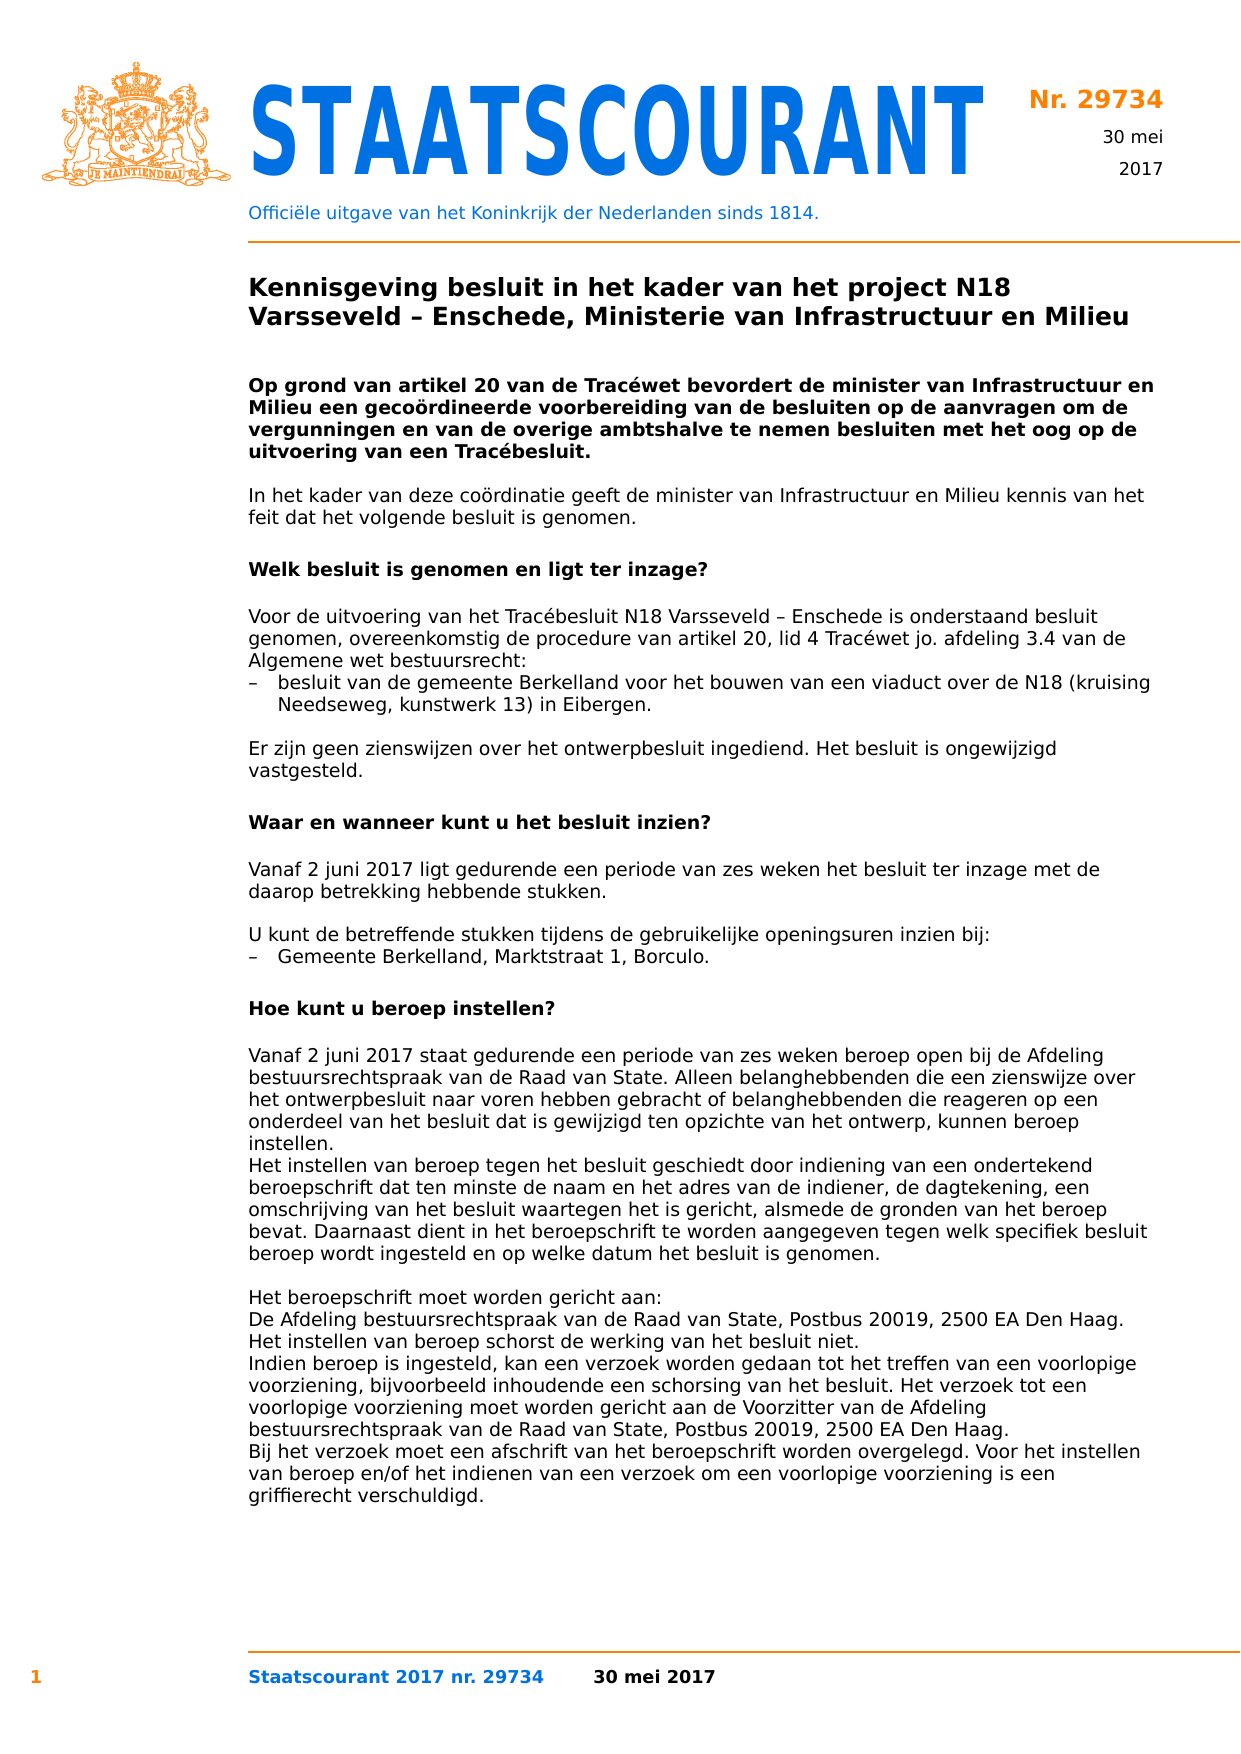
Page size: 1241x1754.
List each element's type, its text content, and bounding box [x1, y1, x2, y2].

text – besluit van de gemeente Berkelland voor het bouwen van een viaduct over de N18 (kruising Needseweg, kunstwerk 13) in Eibergen. [248, 672, 1163, 716]
subtitle Welk besluit is genomen en ligt ter inzage? [248, 559, 1163, 581]
text – Gemeente Berkelland, Marktstraat 1, Borculo. [248, 946, 1163, 968]
text In het kader van deze coördinatie geeft de minister van Infrastructuur en Milieu kennis van het feit dat het volgende besluit is genomen. [248, 485, 1163, 529]
subtitle Hoe kunt u beroep instellen? [248, 998, 1163, 1020]
table_cell Officiële uitgave van het Koninkrijk der Nederlanden sinds 1814. [248, 203, 1240, 241]
table_cell 2017 [998, 153, 1240, 203]
subtitle Waar en wanneer kunt u het besluit inzien? [248, 812, 1163, 833]
table_header STAATSCOURANT [248, 62, 998, 203]
table_cell 30 mei [998, 121, 1240, 153]
text Indien beroep is ingesteld, kan een verzoek worden gedaan tot het treffen van een voorlopige voorziening, bijvoorbeeld inhoudende een schorsing van het besluit. Het verzoek tot een voorlopige voorziening moet worden gericht aan de Voorzitter van de Afdeling bestuursrechtspraak van de Raad van State, Postbus 20019, 2500 EA Den Haag. [248, 1353, 1163, 1441]
text Vanaf 2 juni 2017 ligt gedurende een periode van zes weken het besluit ter inzage met de daarop betrekking hebbende stukken. [248, 858, 1163, 902]
subtitle Kennisgeving besluit in het kader van het project N18 Varsseveld – Enschede, Ministerie van Infrastructuur en Milieu [248, 273, 1163, 331]
text Bij het verzoek moet een afschrift van het beroepschrift worden overgelegd. Voor het instellen van beroep en/of het indienen van een verzoek om een voorlopige voorziening is een griffierecht verschuldigd. [248, 1441, 1163, 1507]
text Vanaf 2 juni 2017 staat gedurende een periode van zes weken beroep open bij de Afdeling bestuursrechtspraak van de Raad van State. Alleen belanghebbenden die een zienswijze over het ontwerpbesluit naar voren hebben gebracht of belanghebbenden die reageren op een onderdeel van het besluit dat is gewijzigd ten opzichte van het ontwerp, kunnen beroep instellen. [248, 1045, 1163, 1155]
text Het instellen van beroep schorst de werking van het besluit niet. [248, 1331, 1163, 1353]
text Voor de uitvoering van het Tracébesluit N18 Varsseveld – Enschede is onderstaand besluit genomen, overeenkomstig de procedure van artikel 20, lid 4 Tracéwet jo. afdeling 3.4 van de Algemene wet bestuursrecht: [248, 606, 1163, 672]
table_header [25, 62, 248, 241]
text Het beroepschrift moet worden gericht aan: [248, 1287, 1163, 1309]
picture [41, 62, 231, 186]
text Er zijn geen zienswijzen over het ontwerpbesluit ingediend. Het besluit is ongewijzigd vastgesteld. [248, 738, 1163, 782]
table_header Nr. 29734 [998, 62, 1240, 121]
text Op grond van artikel 20 van de Tracéwet bevordert de minister van Infrastructuur en Milieu een gecoördineerde voorbereiding van de besluiten op de aanvragen om de vergunningen en van de overige ambtshalve te nemen besluiten met het oog op de uitvoering van een Tracébesluit. [248, 375, 1163, 463]
text Het instellen van beroep tegen het besluit geschiedt door indiening van een ondertekend beroepschrift dat ten minste de naam en het adres van de indiener, de dagtekening, een omschrijving van het besluit waartegen het is gericht, alsmede de gronden van het beroep bevat. Daarnaast dient in het beroepschrift te worden aangegeven tegen welk specifiek besluit beroep wordt ingesteld en op welke datum het besluit is genomen. [248, 1155, 1163, 1265]
text De Afdeling bestuursrechtspraak van de Raad van State, Postbus 20019, 2500 EA Den Haag. [248, 1309, 1163, 1331]
text U kunt de betreffende stukken tijdens de gebruikelijke openingsuren inzien bij: [248, 924, 1163, 946]
